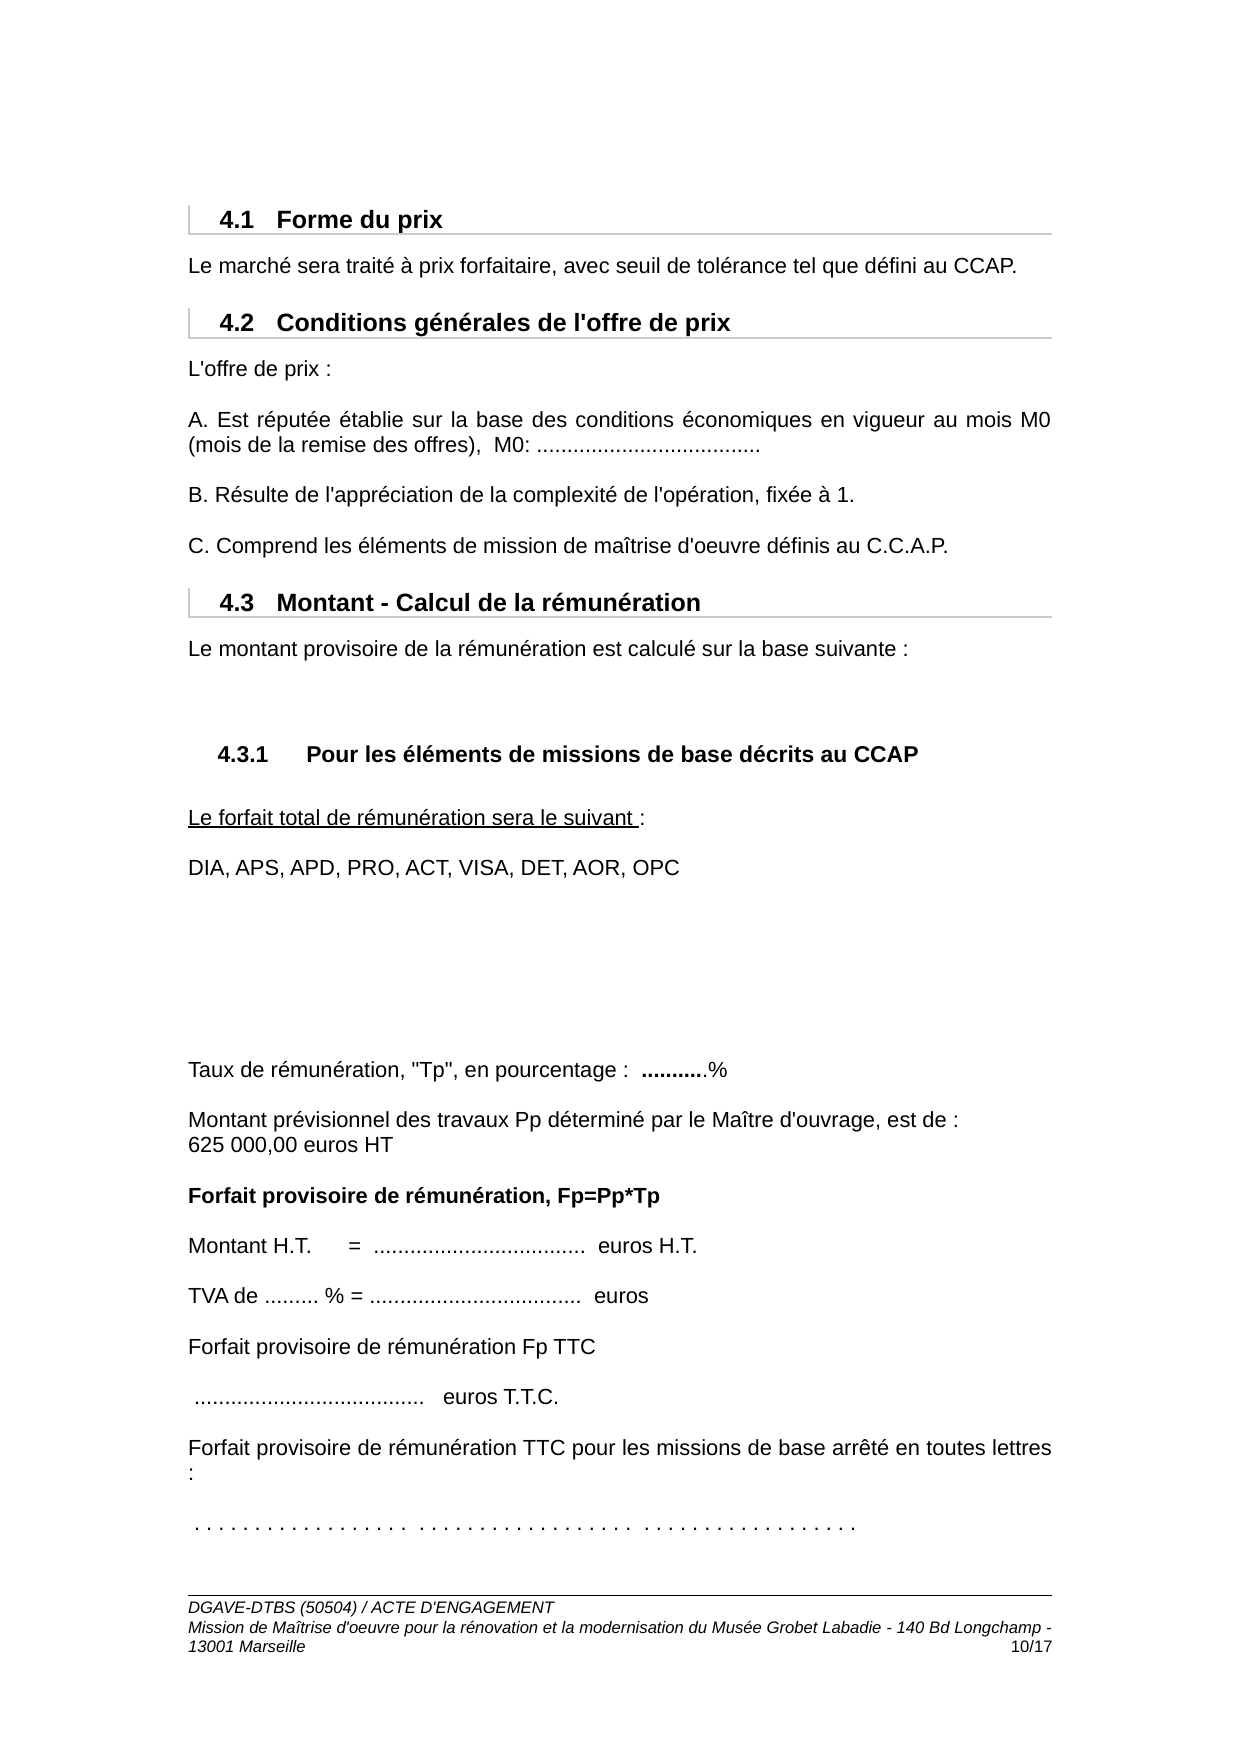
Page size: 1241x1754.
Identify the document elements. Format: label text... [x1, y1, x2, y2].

subtitle Conditions générales de l'offre de prix [190, 308, 1052, 337]
text Le marché sera traité à prix forfaitaire, avec seuil de tolérance tel que défini au CCAP. [188, 253, 1052, 278]
text ...................................... euros T.T.C. [188, 1384, 1052, 1409]
text . . . . . . . . . . . . . . . . . . . . . . . . . . . . . . . . . . . . . . . . . . . . . . . . . . . . . . [188, 1510, 1052, 1536]
subtitle Montant - Calcul de la rémunération [188, 587, 1052, 616]
text Le montant provisoire de la rémunération est calculé sur la base suivante : [188, 636, 1052, 661]
text 625 000,00 euros HT [188, 1132, 1052, 1157]
text Forfait provisoire de rémunération Fp TTC [188, 1334, 1052, 1359]
text C. Comprend les éléments de mission de maîtrise d'oeuvre définis au C.C.A.P. [188, 533, 1052, 558]
text Montant H.T. = ................................... euros H.T. [188, 1233, 1052, 1258]
text Forfait provisoire de rémunération TTC pour les missions de base arrêté en toutes lettres : [188, 1435, 1052, 1485]
subtitle Forme du prix [188, 204, 1052, 233]
text A. Est réputée établie sur la base des conditions économiques en vigueur au mois M0 (mois de la remise des offres), M0: ..................................... [188, 407, 1052, 457]
subtitle Pour les éléments de missions de base décrits au CCAP [188, 741, 1052, 767]
text Taux de rémunération, "Tp", en pourcentage : ...........% [188, 1057, 1052, 1082]
text Forfait provisoire de rémunération, Fp=Pp*Tp [188, 1183, 1052, 1208]
text DIA, APS, APD, PRO, ACT, VISA, DET, AOR, OPC [188, 855, 1052, 880]
text Le forfait total de rémunération sera le suivant : [188, 804, 1052, 830]
text TVA de ......... % = ................................... euros [188, 1283, 1052, 1309]
text B. Résulte de l'appréciation de la complexité de l'opération, fixée à 1. [188, 482, 1052, 508]
text L'offre de prix : [188, 356, 1052, 382]
text Montant prévisionnel des travaux Pp déterminé par le Maître d'ouvrage, est de : [188, 1107, 1052, 1132]
